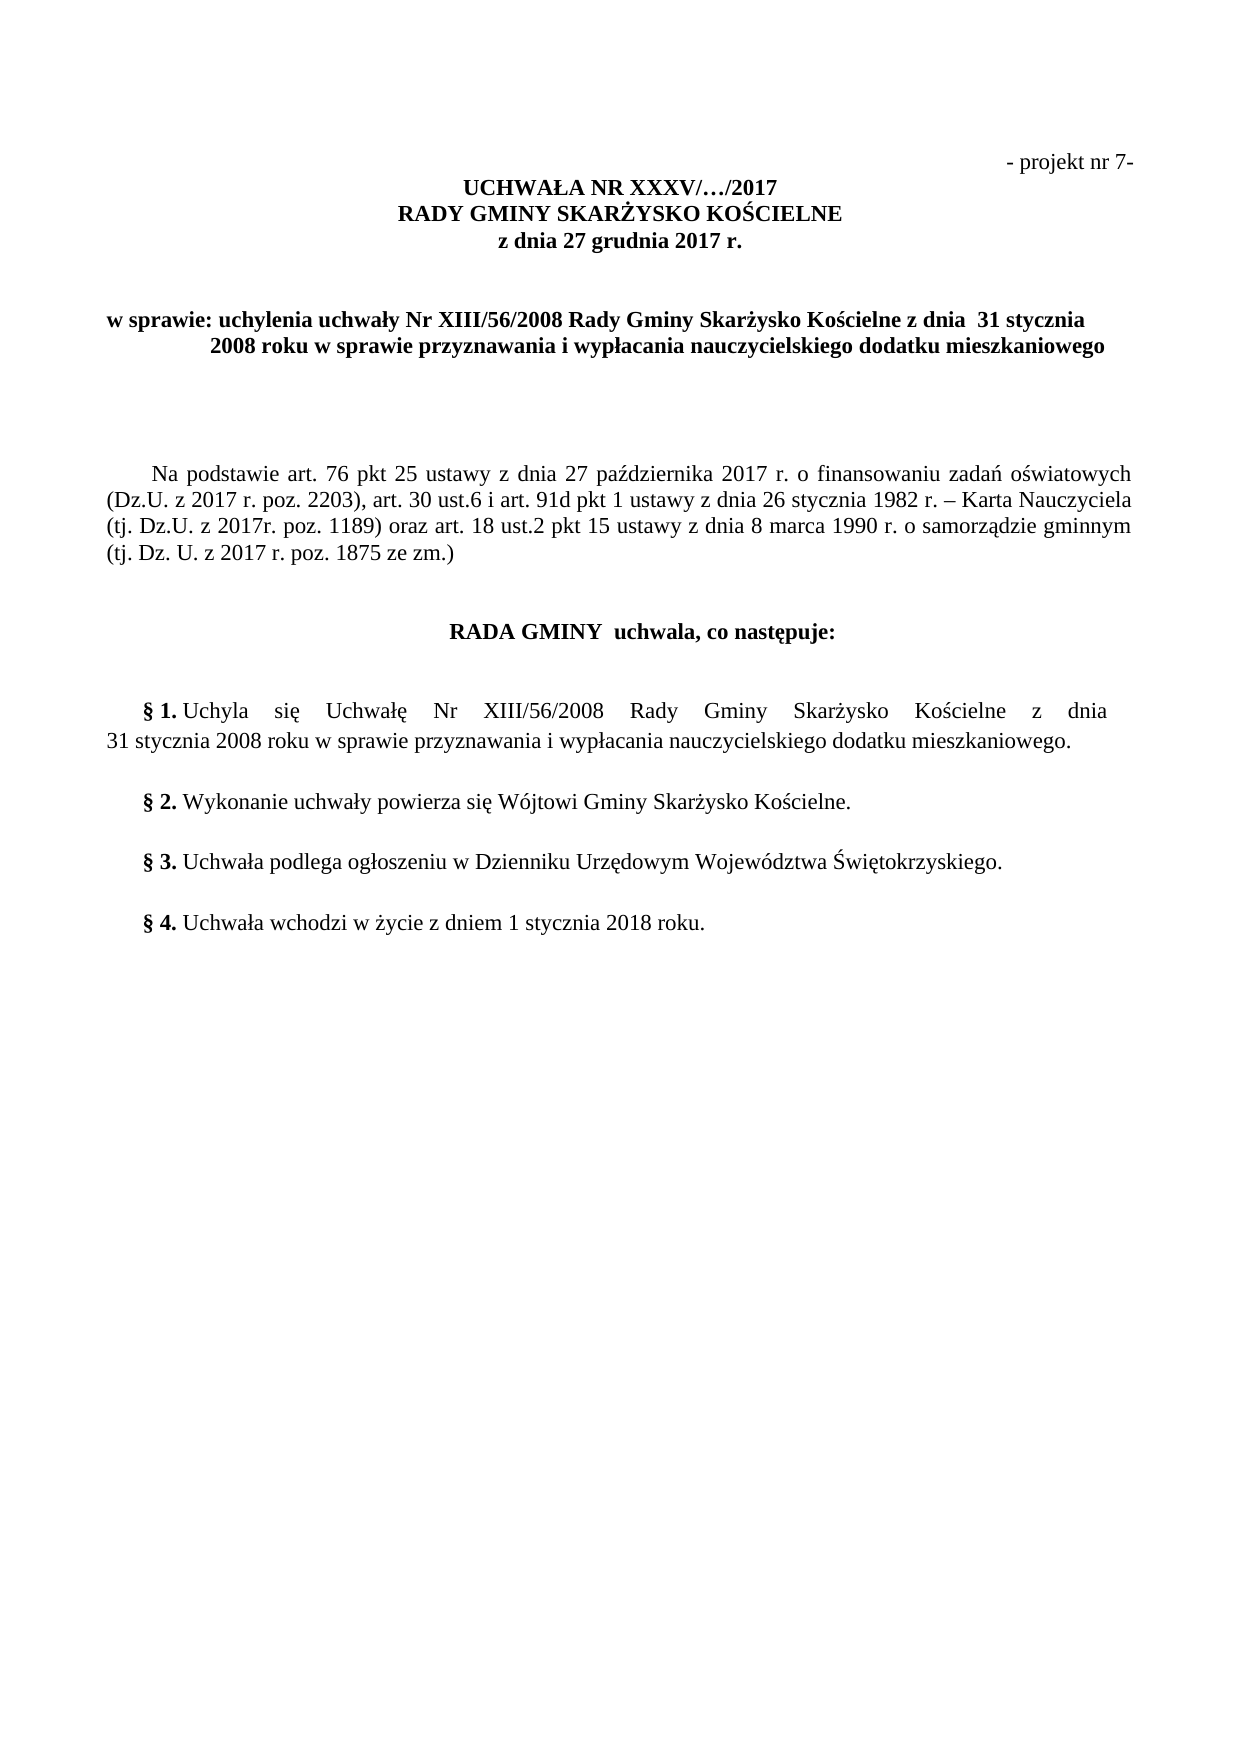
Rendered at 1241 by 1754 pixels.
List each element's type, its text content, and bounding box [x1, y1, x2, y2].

text - projekt nr 7- [106, 148, 1134, 174]
text § 3. Uchwała podlega ogłoszeniu w Dzienniku Urzędowym Województwa Świętokrzyskiego. [106, 848, 1134, 874]
text § 2. Wykonanie uchwały powierza się Wójtowi Gminy Skarżysko Kościelne. [106, 788, 1134, 814]
text z dnia 27 grudnia 2017 r. [106, 227, 1134, 253]
text Na podstawie art. 76 pkt 25 ustawy z dnia 27 października 2017 r. o finansowaniu zadań oświatowych (Dz.U. z 2017 r. poz. 2203), art. 30 ust.6 i art. 91d pkt 1 ustawy z dnia 26 stycznia 1982 r. – Karta Nauczyciela (tj. Dz.U. z 2017r. poz. 1189) oraz art. 18 ust.2 pkt 15 ustawy z dnia 8 marca 1990 r. o samorządzie gminnym (tj. Dz. U. z 2017 r. poz. 1875 ze zm.) [106, 460, 1134, 565]
text § 1. Uchyla się Uchwałę Nr XIII/56/2008 Rady Gminy Skarżysko Kościelne z dnia 31 stycznia 2008 roku w sprawie przyznawania i wypłacania nauczycielskiego dodatku mieszkaniowego. [106, 697, 1134, 754]
text w sprawie: uchylenia uchwały Nr XIII/56/2008 Rady Gminy Skarżysko Kościelne z dnia 31 stycznia 2008 roku w sprawie przyznawania i wypłacania nauczycielskiego dodatku mieszkaniowego [106, 306, 1134, 358]
text RADA GMINY uchwala, co następuje: [106, 618, 1134, 644]
text Uchwała Nr XXXV/…/2017 Rady Gminy Skarżysko Kościelne [106, 174, 1134, 227]
text § 4. Uchwała wchodzi w życie z dniem 1 stycznia 2018 roku. [106, 908, 1134, 935]
